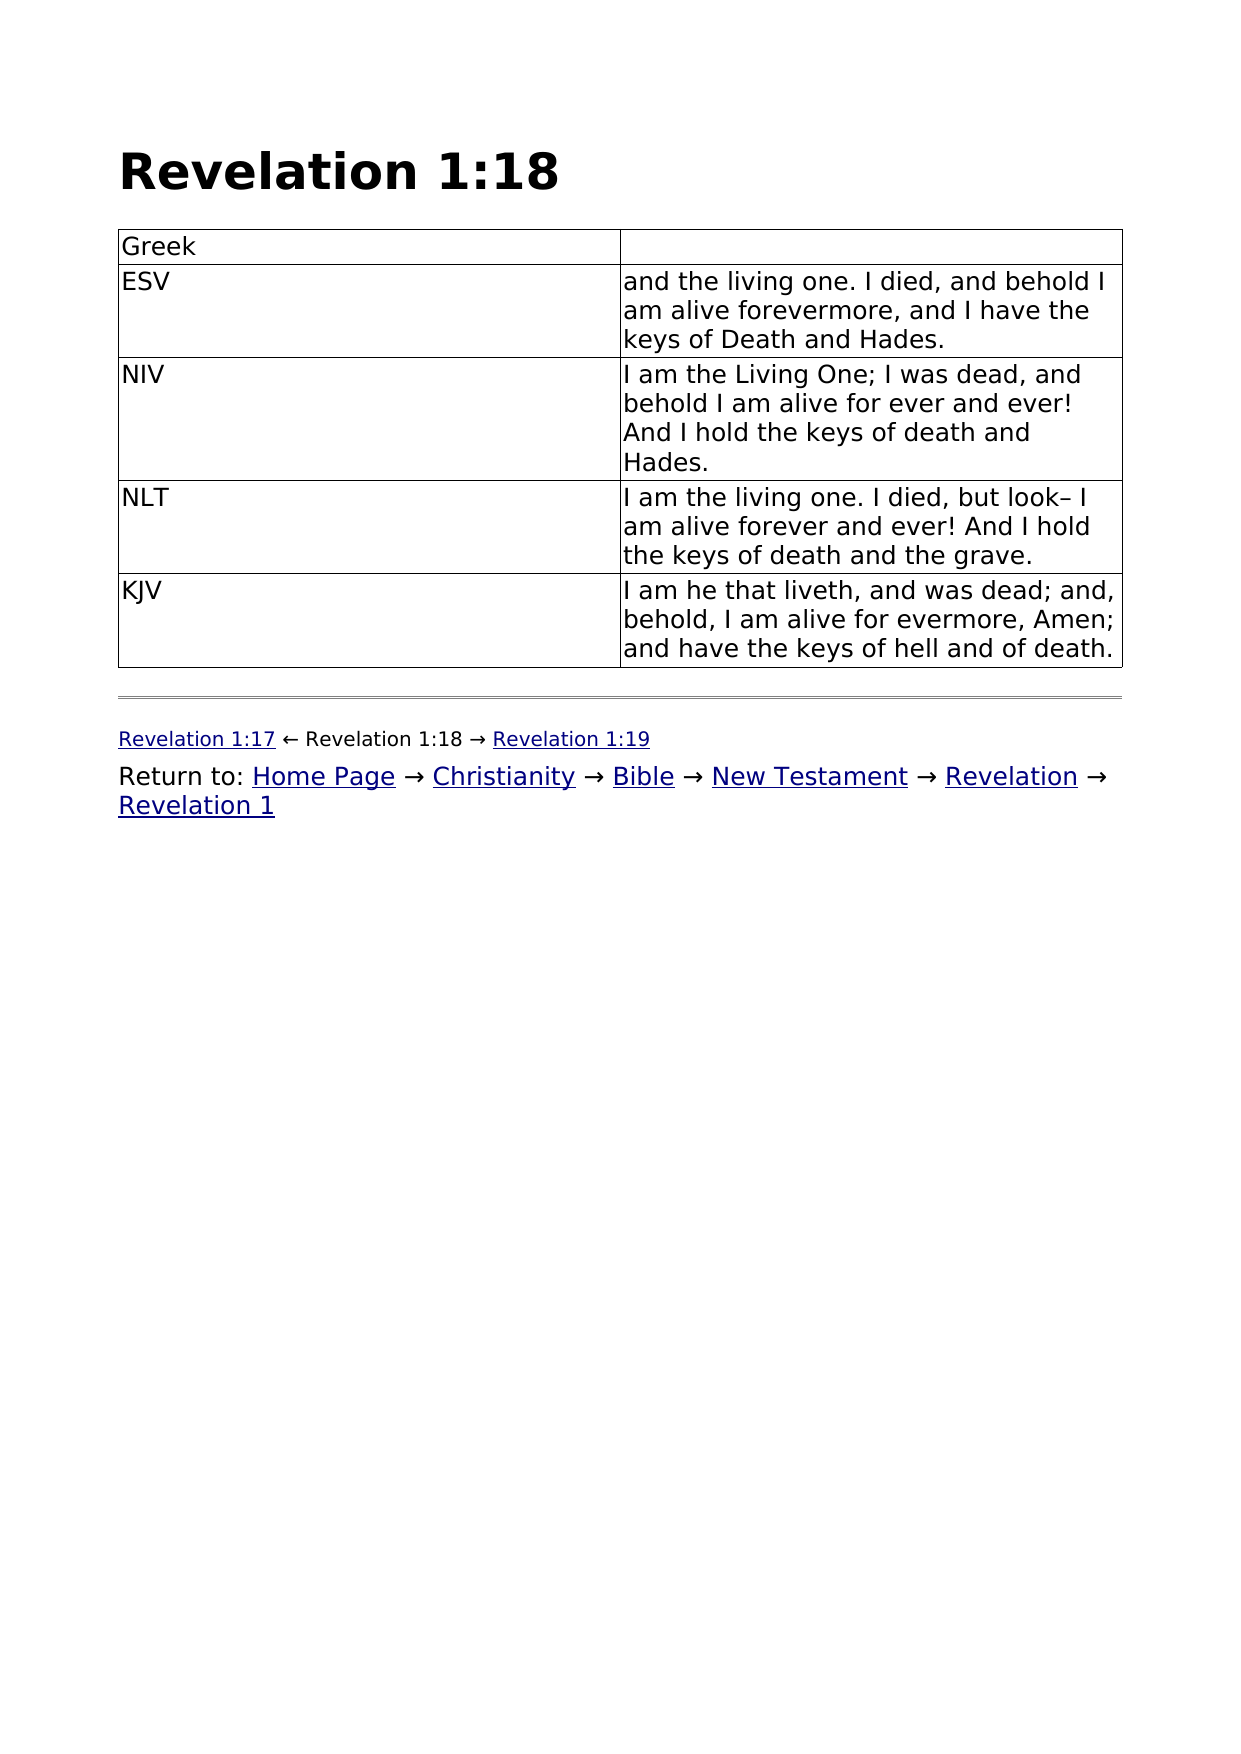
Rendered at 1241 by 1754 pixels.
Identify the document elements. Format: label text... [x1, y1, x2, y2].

table_cell I am he that liveth, and was dead; and, behold, I am alive for evermore, Amen; and have the keys of hell and of death. [621, 574, 1122, 667]
table_cell I am the Living One; I was dead, and behold I am alive for ever and ever! And I hold the keys of death and Hades. [621, 358, 1122, 480]
table_cell NIV [119, 358, 620, 480]
table_cell NLT [119, 481, 620, 573]
table_cell I am the living one. I died, but look– I am alive forever and ever! And I hold the keys of death and the grave. [621, 481, 1122, 573]
text Return to: Home Page → Christianity → Bible → New Testament → Revelation → Revelation 1 [118, 762, 1122, 820]
table_header Greek [119, 230, 620, 264]
table_cell and the living one. I died, and behold I am alive forevermore, and I have the keys of Death and Hades. [621, 265, 1122, 357]
table_header [621, 230, 1122, 264]
text Revelation 1:17 ← Revelation 1:18 → Revelation 1:19 [118, 728, 1122, 762]
table_cell ESV [119, 265, 620, 357]
table_cell KJV [119, 574, 620, 667]
subtitle Revelation 1:18 [118, 143, 1122, 201]
